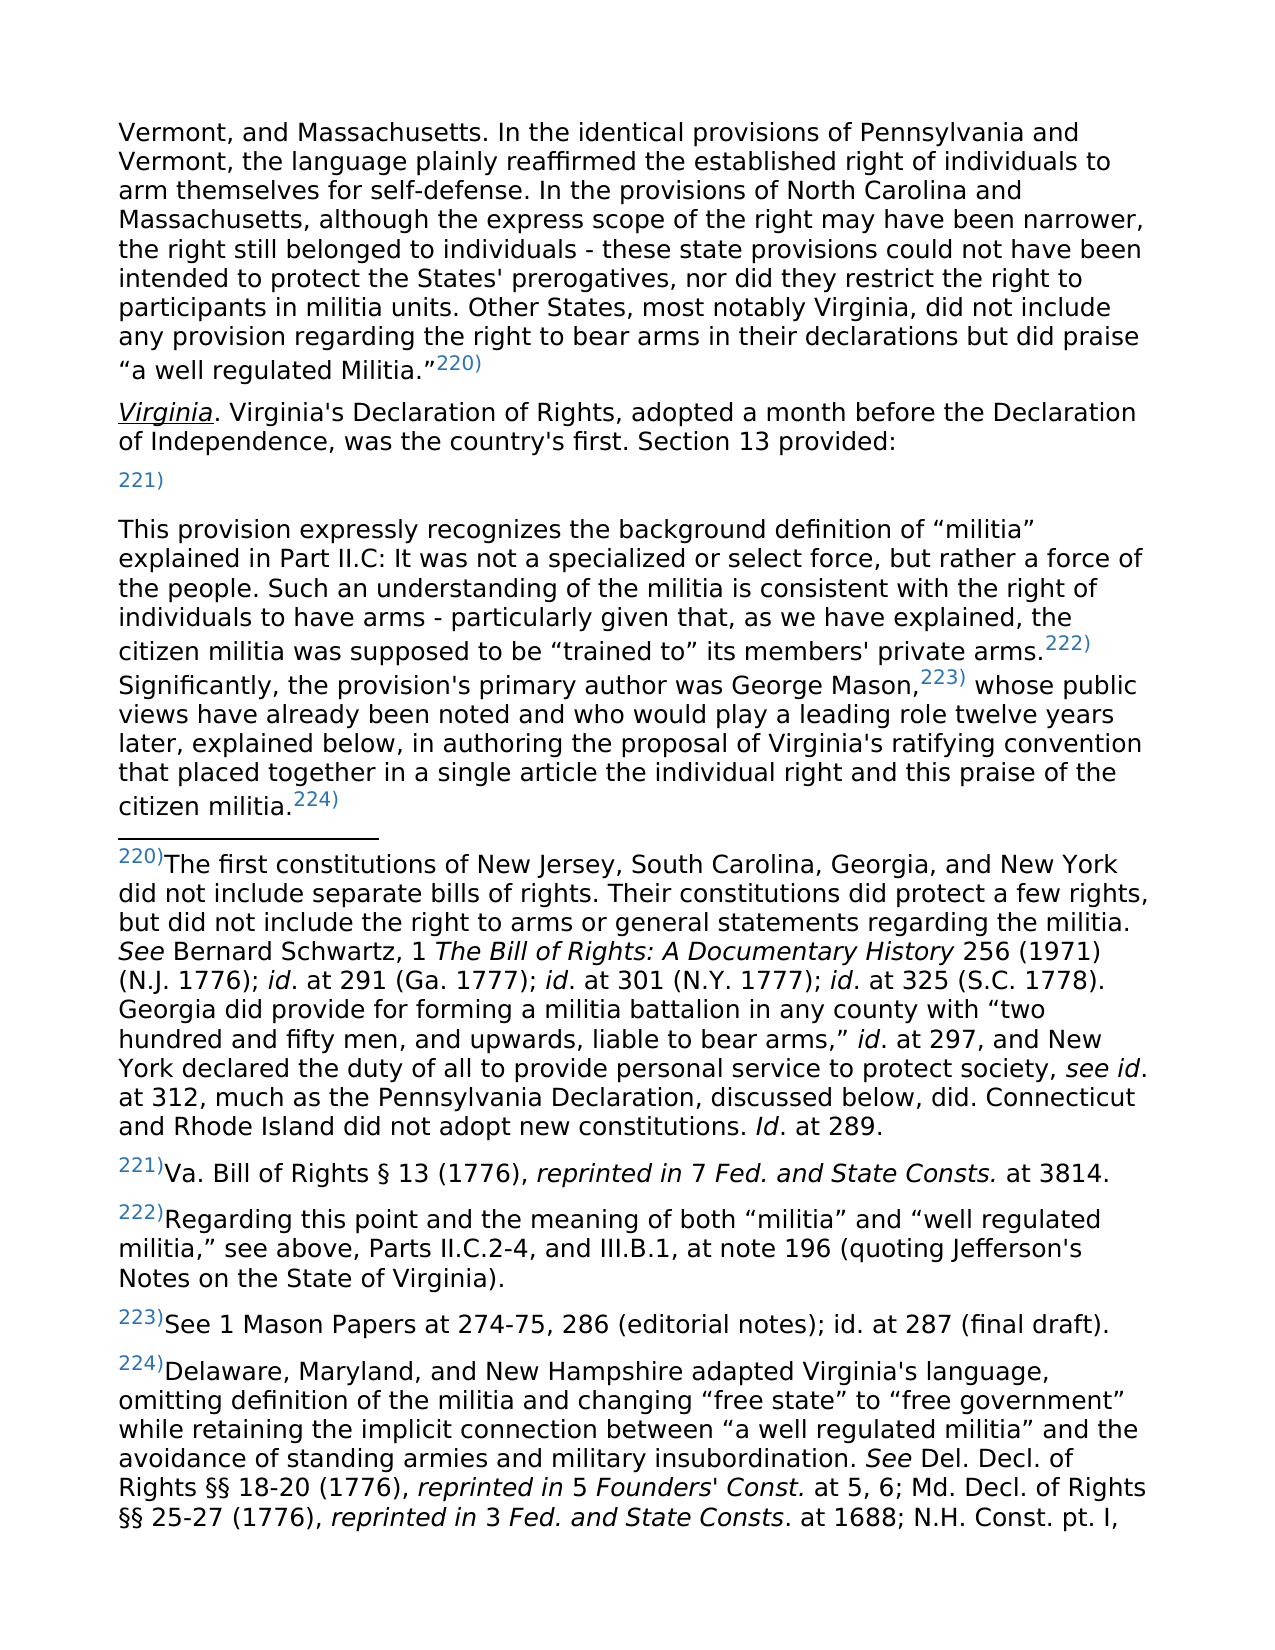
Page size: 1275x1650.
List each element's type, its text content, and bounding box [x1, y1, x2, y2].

text Va. Bill of Rights § 13 (1776), reprinted in 7 Fed. and State Consts. at 3814. [118, 1154, 1157, 1188]
text Regarding this point and the meaning of both “militia” and “well regulated militia,” see above, Parts II.C.2-4, and III.B.1, at note 196 (quoting Jefferson's Notes on the State of Virginia). [118, 1201, 1157, 1293]
text This provision expressly recognizes the background definition of “militia” explained in Part II.C: It was not a specialized or select force, but rather a force of the people. Such an understanding of the militia is consistent with the right of individuals to have arms - particularly given that, as we have explained, the citizen militia was supposed to be “trained to” its members' private arms. Significantly, the provision's primary author was George Mason, whose public views have already been noted and who would play a leading role twelve years later, explained below, in authoring the proposal of Virginia's ratifying convention that placed together in a single article the individual right and this praise of the citizen militia. [118, 515, 1157, 822]
text The first constitutions of New Jersey, South Carolina, Georgia, and New York did not include separate bills of rights. Their constitutions did protect a few rights, but did not include the right to arms or general statements regarding the militia. See Bernard Schwartz, 1 The Bill of Rights: A Documentary History 256 (1971) (N.J. 1776); id. at 291 (Ga. 1777); id. at 301 (N.Y. 1777); id. at 325 (S.C. 1778). Georgia did provide for forming a militia battalion in any county with “two hundred and fifty men, and upwards, liable to bear arms,” id. at 297, and New York declared the duty of all to provide personal service to protect society, see id. at 312, much as the Pennsylvania Declaration, discussed below, did. Connecticut and Rhode Island did not adopt new constitutions. Id. at 289. [118, 845, 1157, 1141]
text Delaware, Maryland, and New Hampshire adapted Virginia's language, omitting definition of the militia and changing “free state” to “free government” while retaining the implicit connection between “a well regulated militia” and the avoidance of standing armies and military insubordination. See Del. Decl. of Rights §§ 18-20 (1776), reprinted in 5 Founders' Const. at 5, 6; Md. Decl. of Rights §§ 25-27 (1776), reprinted in 3 Fed. and State Consts. at 1688; N.H. Const. pt. I, [118, 1352, 1157, 1532]
text Virginia. Virginia's Declaration of Rights, adopted a month before the Declaration of Independence, was the country's first. Section 13 provided: [118, 398, 1157, 456]
text See 1 Mason Papers at 274-75, 286 (editorial notes); id. at 287 (final draft). [118, 1305, 1157, 1339]
text Vermont, and Massachusetts. In the identical provisions of Pennsylvania and Vermont, the language plainly reaffirmed the established right of individuals to arm themselves for self-defense. In the provisions of North Carolina and Massachusetts, although the express scope of the right may have been narrower, the right still belonged to individuals - these state provisions could not have been intended to protect the States' prerogatives, nor did they restrict the right to participants in militia units. Other States, most notably Virginia, did not include any provision regarding the right to bear arms in their declarations but did praise “a well regulated Militia.” [118, 118, 1157, 386]
